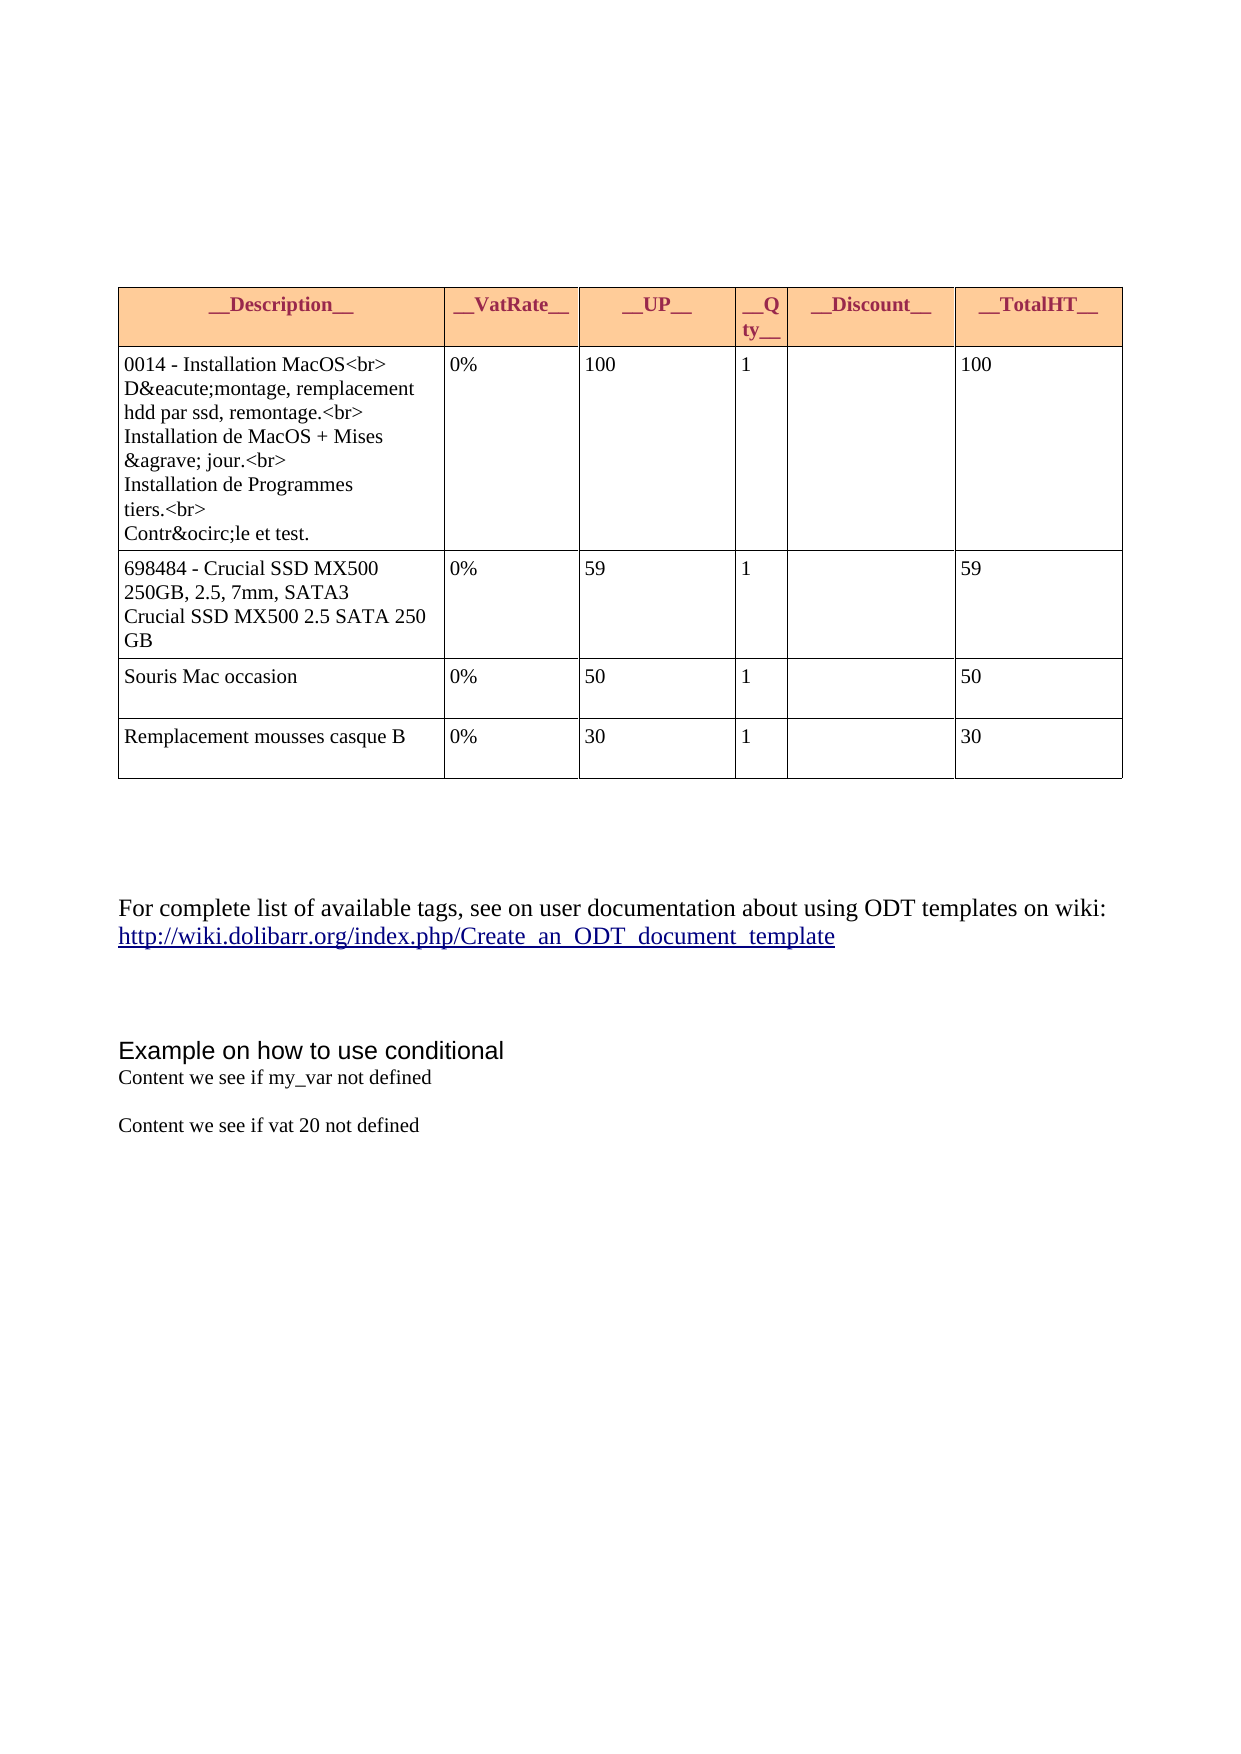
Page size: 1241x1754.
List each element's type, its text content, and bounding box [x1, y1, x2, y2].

text For complete list of available tags, see on user documentation about using ODT templates on wiki: [118, 893, 1122, 921]
table_cell 698484 - Crucial SSD MX500 250GB, 2.5, 7mm, SATA3 Crucial SSD MX500 2.5 SATA 250 GB [119, 551, 444, 658]
table_cell 59 [580, 551, 735, 658]
table_cell 50 [580, 659, 735, 718]
table_cell [788, 347, 954, 550]
table_cell 30 [956, 719, 1122, 778]
table_cell 0014 - Installation MacOS<br> D&eacute;montage, remplacement hdd par ssd, remontage.<br> Installation de MacOS + Mises &agrave; jour.<br> Installation de Programmes tiers.<br> Contr&ocirc;le et test. [119, 347, 444, 550]
table_cell 30 [580, 719, 735, 778]
table_cell 0% [445, 719, 578, 778]
table_cell 50 [956, 659, 1122, 718]
table_cell 1 [736, 719, 787, 778]
table_cell 0% [445, 347, 578, 550]
text Example on how to use conditional [118, 1036, 1122, 1065]
text Content we see if vat 20 not defined [118, 1113, 1122, 1137]
table_cell 100 [956, 347, 1122, 550]
table_header __Discount__ [788, 288, 954, 346]
table_cell 100 [580, 347, 735, 550]
text Content we see if my_var not defined [118, 1065, 1122, 1089]
table_cell [788, 659, 954, 718]
table_cell 0% [445, 551, 578, 658]
table_header __Qty__ [736, 288, 787, 346]
table_header __UP__ [580, 288, 735, 346]
table_header __TotalHT__ [956, 288, 1122, 346]
text http://wiki.dolibarr.org/index.php/Create_an_ODT_document_template [118, 921, 1122, 950]
table_cell [788, 551, 954, 658]
table_cell 1 [736, 551, 787, 658]
table_cell [788, 719, 954, 778]
table_cell 0% [445, 659, 578, 718]
table_cell 1 [736, 347, 787, 550]
table_header __VatRate__ [445, 288, 578, 346]
table_cell Souris Mac occasion [119, 659, 444, 718]
table_cell 1 [736, 659, 787, 718]
table_header __Description__ [119, 288, 444, 346]
table_cell Remplacement mousses casque B [119, 719, 444, 778]
table_cell 59 [956, 551, 1122, 658]
